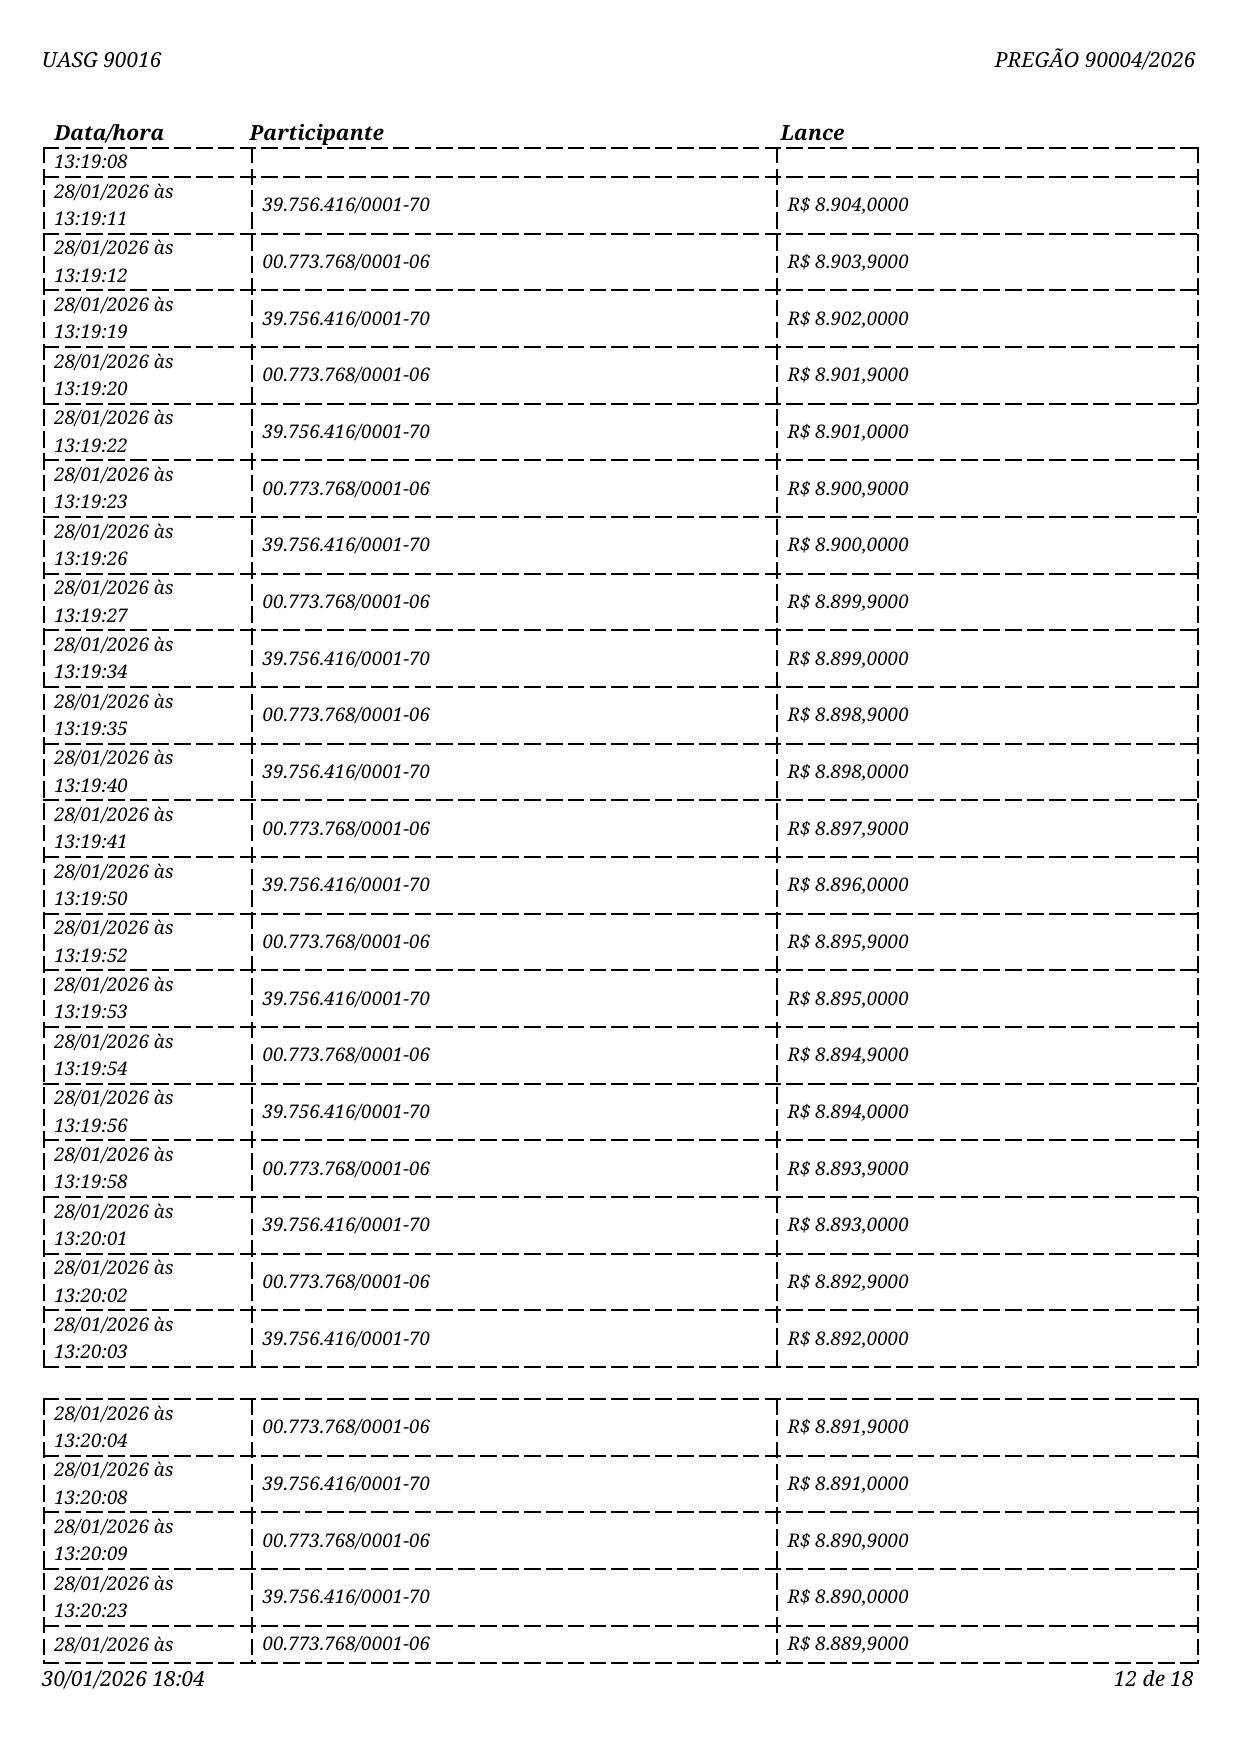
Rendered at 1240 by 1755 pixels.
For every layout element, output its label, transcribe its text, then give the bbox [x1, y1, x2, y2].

table_cell 39.756.416/0001-70 [252, 1455, 777, 1511]
table_cell 28/01/2026 às 13:19:20 [44, 346, 252, 403]
table_cell R$ 8.903,9000 [777, 233, 1198, 289]
table_cell 28/01/2026 às 13:20:01 [44, 1196, 252, 1253]
table_cell 39.756.416/0001-70 [252, 1309, 777, 1366]
table_cell 39.756.416/0001-70 [252, 743, 777, 799]
table_cell 28/01/2026 às 13:19:52 [44, 913, 252, 969]
table_cell R$ 8.889,9000 [777, 1625, 1198, 1662]
table_cell R$ 8.894,0000 [777, 1083, 1198, 1139]
table_cell 00.773.768/0001-06 [252, 1625, 777, 1662]
table_cell 39.756.416/0001-70 [252, 1083, 777, 1139]
table_header R$ 8.891,9000 [777, 1398, 1198, 1454]
table_cell R$ 8.898,9000 [777, 686, 1198, 743]
table_cell 28/01/2026 às 13:19:53 [44, 969, 252, 1026]
table_cell 39.756.416/0001-70 [252, 856, 777, 913]
table_cell 00.773.768/0001-06 [252, 346, 777, 403]
table_cell 28/01/2026 às 13:20:08 [44, 1455, 252, 1511]
table_cell R$ 8.891,0000 [777, 1455, 1198, 1511]
table_cell 28/01/2026 às 13:19:35 [44, 686, 252, 743]
table_cell R$ 8.895,9000 [777, 913, 1198, 969]
table_cell [252, 147, 777, 176]
table_cell 28/01/2026 às 13:19:58 [44, 1139, 252, 1196]
table_cell R$ 8.893,0000 [777, 1196, 1198, 1253]
table_cell 28/01/2026 às 13:20:03 [44, 1309, 252, 1366]
table_cell 13:19:08 [44, 147, 252, 176]
table_cell 39.756.416/0001-70 [252, 1196, 777, 1253]
table_cell 28/01/2026 às 13:20:02 [44, 1253, 252, 1309]
table_cell R$ 8.897,9000 [777, 799, 1198, 856]
table_cell 28/01/2026 às 13:19:50 [44, 856, 252, 913]
table_cell R$ 8.894,9000 [777, 1026, 1198, 1083]
table_cell R$ 8.890,9000 [777, 1511, 1198, 1568]
table_cell 28/01/2026 às [44, 1625, 252, 1662]
table_cell 28/01/2026 às 13:19:34 [44, 629, 252, 686]
table_cell 28/01/2026 às 13:19:26 [44, 516, 252, 573]
table_cell 00.773.768/0001-06 [252, 1253, 777, 1309]
table_cell 00.773.768/0001-06 [252, 573, 777, 629]
table_cell 00.773.768/0001-06 [252, 1511, 777, 1568]
table_cell R$ 8.899,0000 [777, 629, 1198, 686]
table_cell R$ 8.892,0000 [777, 1309, 1198, 1366]
table_cell 28/01/2026 às 13:19:11 [44, 176, 252, 233]
table_cell 00.773.768/0001-06 [252, 799, 777, 856]
table_cell R$ 8.890,0000 [777, 1568, 1198, 1624]
table_cell 28/01/2026 às 13:19:41 [44, 799, 252, 856]
table_cell 28/01/2026 às 13:19:40 [44, 743, 252, 799]
table_cell R$ 8.896,0000 [777, 856, 1198, 913]
table_cell 28/01/2026 às 13:20:09 [44, 1511, 252, 1568]
table_cell 28/01/2026 às 13:19:19 [44, 289, 252, 346]
table_cell 39.756.416/0001-70 [252, 176, 777, 233]
table_cell 39.756.416/0001-70 [252, 516, 777, 573]
table_cell 39.756.416/0001-70 [252, 289, 777, 346]
table_cell R$ 8.901,9000 [777, 346, 1198, 403]
table_cell 28/01/2026 às 13:19:54 [44, 1026, 252, 1083]
table_cell 00.773.768/0001-06 [252, 1026, 777, 1083]
table_cell [777, 147, 1198, 176]
table_cell 39.756.416/0001-70 [252, 403, 777, 459]
table_cell R$ 8.901,0000 [777, 403, 1198, 459]
table_cell 28/01/2026 às 13:19:23 [44, 459, 252, 516]
table_cell 39.756.416/0001-70 [252, 629, 777, 686]
table_cell 00.773.768/0001-06 [252, 459, 777, 516]
table_cell R$ 8.893,9000 [777, 1139, 1198, 1196]
table_cell 28/01/2026 às 13:19:12 [44, 233, 252, 289]
table_cell R$ 8.904,0000 [777, 176, 1198, 233]
table_cell 28/01/2026 às 13:20:23 [44, 1568, 252, 1624]
table_cell R$ 8.902,0000 [777, 289, 1198, 346]
table_cell R$ 8.898,0000 [777, 743, 1198, 799]
table_header 28/01/2026 às 13:20:04 [44, 1398, 252, 1454]
table_cell 00.773.768/0001-06 [252, 686, 777, 743]
table_cell 00.773.768/0001-06 [252, 1139, 777, 1196]
table_cell R$ 8.900,0000 [777, 516, 1198, 573]
table_cell 28/01/2026 às 13:19:22 [44, 403, 252, 459]
table_cell R$ 8.900,9000 [777, 459, 1198, 516]
table_cell R$ 8.899,9000 [777, 573, 1198, 629]
table_cell 00.773.768/0001-06 [252, 913, 777, 969]
table_cell 00.773.768/0001-06 [252, 233, 777, 289]
table_cell 28/01/2026 às 13:19:27 [44, 573, 252, 629]
table_header 00.773.768/0001-06 [252, 1398, 777, 1454]
table_cell 39.756.416/0001-70 [252, 1568, 777, 1624]
table_cell 28/01/2026 às 13:19:56 [44, 1083, 252, 1139]
table_cell R$ 8.892,9000 [777, 1253, 1198, 1309]
table_cell 39.756.416/0001-70 [252, 969, 777, 1026]
table_cell R$ 8.895,0000 [777, 969, 1198, 1026]
